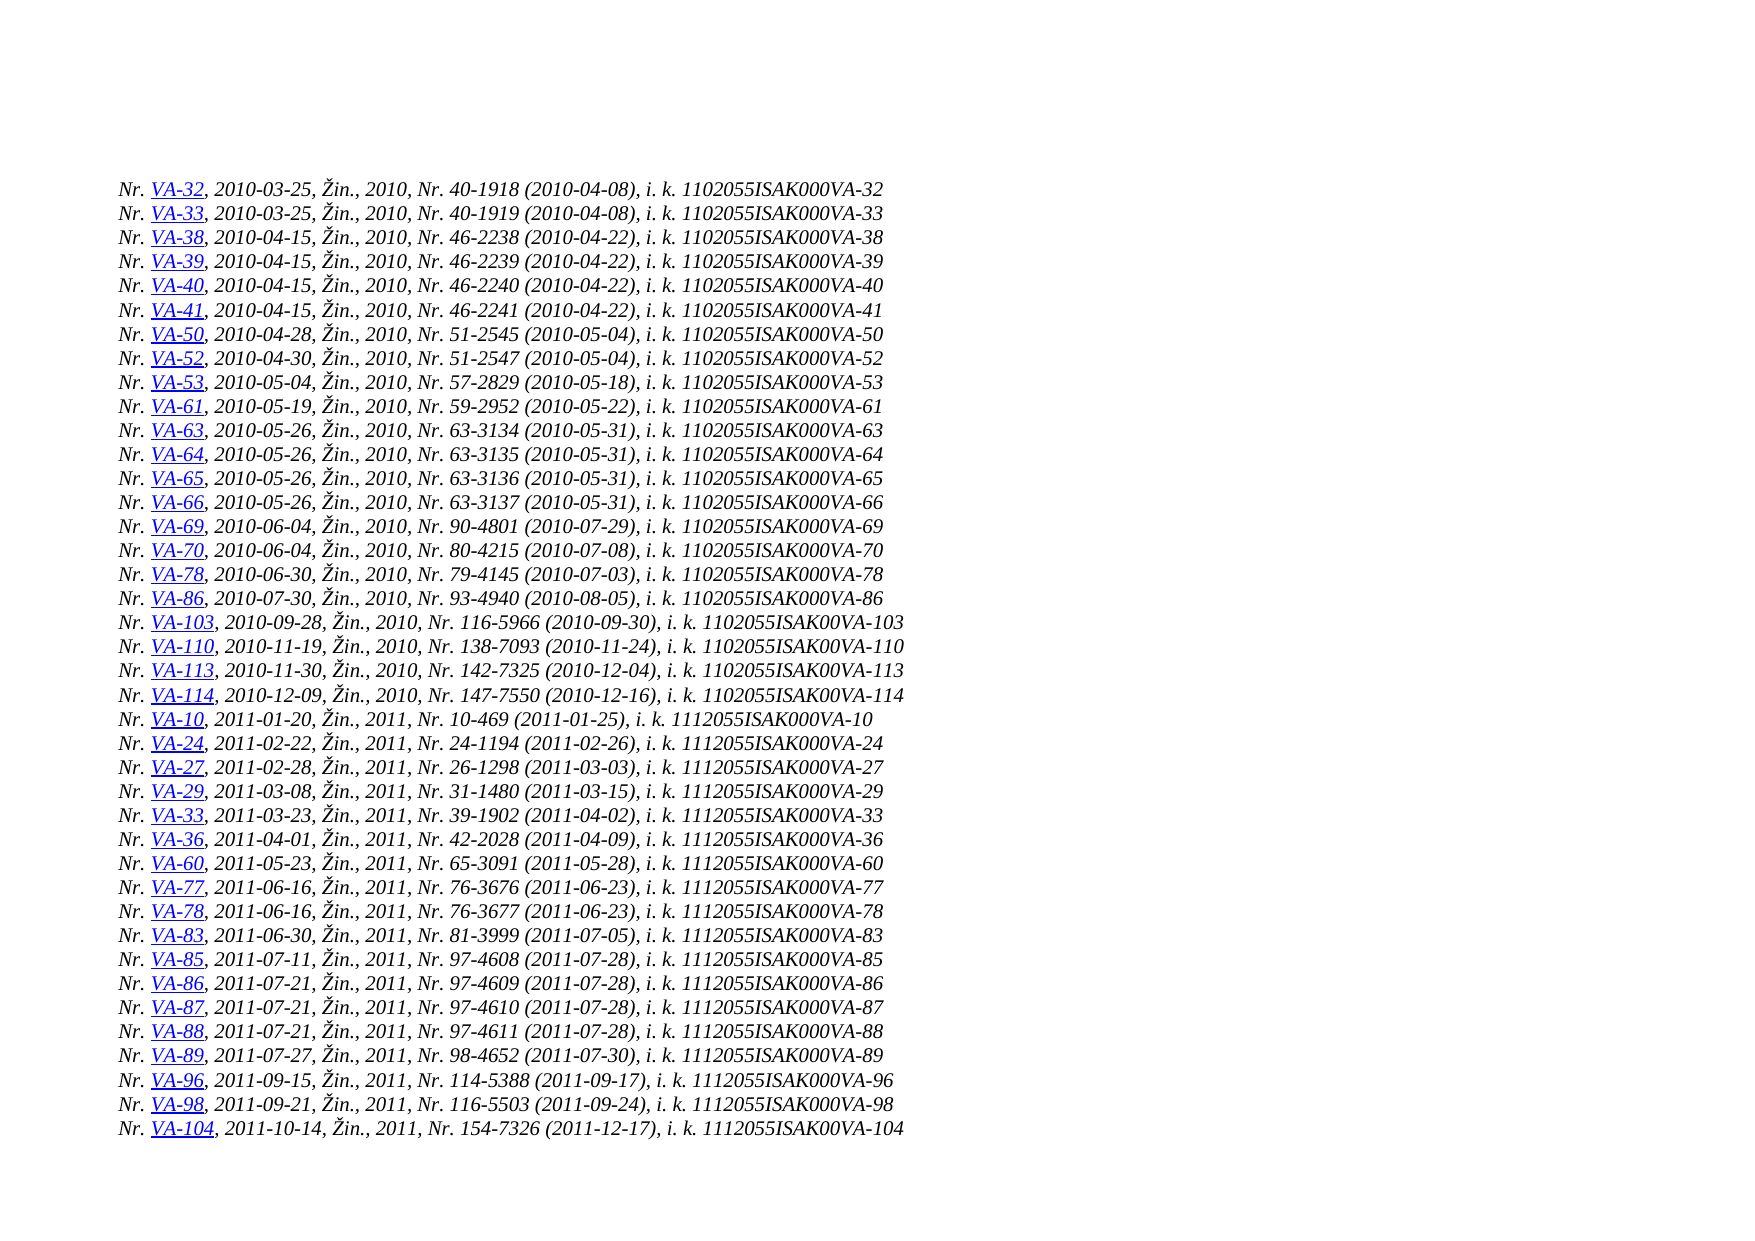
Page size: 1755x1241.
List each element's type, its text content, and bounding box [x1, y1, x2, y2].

text Nr. VA-69, 2010-06-04, Žin., 2010, Nr. 90-4801 (2010-07-29), i. k. 1102055ISAK000VA-69 [118, 514, 1636, 538]
text Nr. VA-86, 2010-07-30, Žin., 2010, Nr. 93-4940 (2010-08-05), i. k. 1102055ISAK000VA-86 [118, 586, 1636, 610]
text Nr. VA-53, 2010-05-04, Žin., 2010, Nr. 57-2829 (2010-05-18), i. k. 1102055ISAK000VA-53 [118, 370, 1636, 394]
text Nr. VA-24, 2011-02-22, Žin., 2011, Nr. 24-1194 (2011-02-26), i. k. 1112055ISAK000VA-24 [118, 731, 1636, 755]
text Nr. VA-70, 2010-06-04, Žin., 2010, Nr. 80-4215 (2010-07-08), i. k. 1102055ISAK000VA-70 [118, 538, 1636, 562]
text Nr. VA-96, 2011-09-15, Žin., 2011, Nr. 114-5388 (2011-09-17), i. k. 1112055ISAK000VA-96 [118, 1067, 1636, 1092]
text Nr. VA-86, 2011-07-21, Žin., 2011, Nr. 97-4609 (2011-07-28), i. k. 1112055ISAK000VA-86 [118, 971, 1636, 995]
text Nr. VA-88, 2011-07-21, Žin., 2011, Nr. 97-4611 (2011-07-28), i. k. 1112055ISAK000VA-88 [118, 1019, 1636, 1043]
text Nr. VA-78, 2011-06-16, Žin., 2011, Nr. 76-3677 (2011-06-23), i. k. 1112055ISAK000VA-78 [118, 899, 1636, 923]
text Nr. VA-33, 2010-03-25, Žin., 2010, Nr. 40-1919 (2010-04-08), i. k. 1102055ISAK000VA-33 [118, 201, 1636, 225]
text Nr. VA-64, 2010-05-26, Žin., 2010, Nr. 63-3135 (2010-05-31), i. k. 1102055ISAK000VA-64 [118, 442, 1636, 466]
text Nr. VA-40, 2010-04-15, Žin., 2010, Nr. 46-2240 (2010-04-22), i. k. 1102055ISAK000VA-40 [118, 273, 1636, 297]
text Nr. VA-52, 2010-04-30, Žin., 2010, Nr. 51-2547 (2010-05-04), i. k. 1102055ISAK000VA-52 [118, 346, 1636, 370]
text Nr. VA-61, 2010-05-19, Žin., 2010, Nr. 59-2952 (2010-05-22), i. k. 1102055ISAK000VA-61 [118, 394, 1636, 418]
text Nr. VA-33, 2011-03-23, Žin., 2011, Nr. 39-1902 (2011-04-02), i. k. 1112055ISAK000VA-33 [118, 803, 1636, 827]
text Nr. VA-60, 2011-05-23, Žin., 2011, Nr. 65-3091 (2011-05-28), i. k. 1112055ISAK000VA-60 [118, 851, 1636, 875]
text Nr. VA-10, 2011-01-20, Žin., 2011, Nr. 10-469 (2011-01-25), i. k. 1112055ISAK000VA-10 [118, 707, 1636, 731]
text Nr. VA-27, 2011-02-28, Žin., 2011, Nr. 26-1298 (2011-03-03), i. k. 1112055ISAK000VA-27 [118, 755, 1636, 779]
text Nr. VA-114, 2010-12-09, Žin., 2010, Nr. 147-7550 (2010-12-16), i. k. 1102055ISAK00VA-114 [118, 682, 1636, 707]
text Nr. VA-110, 2010-11-19, Žin., 2010, Nr. 138-7093 (2010-11-24), i. k. 1102055ISAK00VA-110 [118, 634, 1636, 658]
text Nr. VA-66, 2010-05-26, Žin., 2010, Nr. 63-3137 (2010-05-31), i. k. 1102055ISAK000VA-66 [118, 490, 1636, 514]
text Nr. VA-113, 2010-11-30, Žin., 2010, Nr. 142-7325 (2010-12-04), i. k. 1102055ISAK00VA-113 [118, 658, 1636, 682]
text Nr. VA-63, 2010-05-26, Žin., 2010, Nr. 63-3134 (2010-05-31), i. k. 1102055ISAK000VA-63 [118, 418, 1636, 442]
text Nr. VA-78, 2010-06-30, Žin., 2010, Nr. 79-4145 (2010-07-03), i. k. 1102055ISAK000VA-78 [118, 562, 1636, 586]
text Nr. VA-87, 2011-07-21, Žin., 2011, Nr. 97-4610 (2011-07-28), i. k. 1112055ISAK000VA-87 [118, 995, 1636, 1019]
text Nr. VA-85, 2011-07-11, Žin., 2011, Nr. 97-4608 (2011-07-28), i. k. 1112055ISAK000VA-85 [118, 947, 1636, 971]
text Nr. VA-36, 2011-04-01, Žin., 2011, Nr. 42-2028 (2011-04-09), i. k. 1112055ISAK000VA-36 [118, 827, 1636, 851]
text Nr. VA-29, 2011-03-08, Žin., 2011, Nr. 31-1480 (2011-03-15), i. k. 1112055ISAK000VA-29 [118, 779, 1636, 803]
text Nr. VA-50, 2010-04-28, Žin., 2010, Nr. 51-2545 (2010-05-04), i. k. 1102055ISAK000VA-50 [118, 322, 1636, 346]
text Nr. VA-41, 2010-04-15, Žin., 2010, Nr. 46-2241 (2010-04-22), i. k. 1102055ISAK000VA-41 [118, 297, 1636, 322]
text Nr. VA-77, 2011-06-16, Žin., 2011, Nr. 76-3676 (2011-06-23), i. k. 1112055ISAK000VA-77 [118, 875, 1636, 899]
text Nr. VA-65, 2010-05-26, Žin., 2010, Nr. 63-3136 (2010-05-31), i. k. 1102055ISAK000VA-65 [118, 466, 1636, 490]
text Nr. VA-103, 2010-09-28, Žin., 2010, Nr. 116-5966 (2010-09-30), i. k. 1102055ISAK00VA-103 [118, 610, 1636, 634]
text Nr. VA-98, 2011-09-21, Žin., 2011, Nr. 116-5503 (2011-09-24), i. k. 1112055ISAK000VA-98 [118, 1092, 1636, 1116]
text Nr. VA-38, 2010-04-15, Žin., 2010, Nr. 46-2238 (2010-04-22), i. k. 1102055ISAK000VA-38 [118, 225, 1636, 249]
text Nr. VA-89, 2011-07-27, Žin., 2011, Nr. 98-4652 (2011-07-30), i. k. 1112055ISAK000VA-89 [118, 1043, 1636, 1067]
text Nr. VA-32, 2010-03-25, Žin., 2010, Nr. 40-1918 (2010-04-08), i. k. 1102055ISAK000VA-32 [118, 177, 1636, 201]
text Nr. VA-39, 2010-04-15, Žin., 2010, Nr. 46-2239 (2010-04-22), i. k. 1102055ISAK000VA-39 [118, 249, 1636, 273]
text Nr. VA-104, 2011-10-14, Žin., 2011, Nr. 154-7326 (2011-12-17), i. k. 1112055ISAK00VA-104 [118, 1116, 1636, 1140]
text Nr. VA-83, 2011-06-30, Žin., 2011, Nr. 81-3999 (2011-07-05), i. k. 1112055ISAK000VA-83 [118, 923, 1636, 947]
